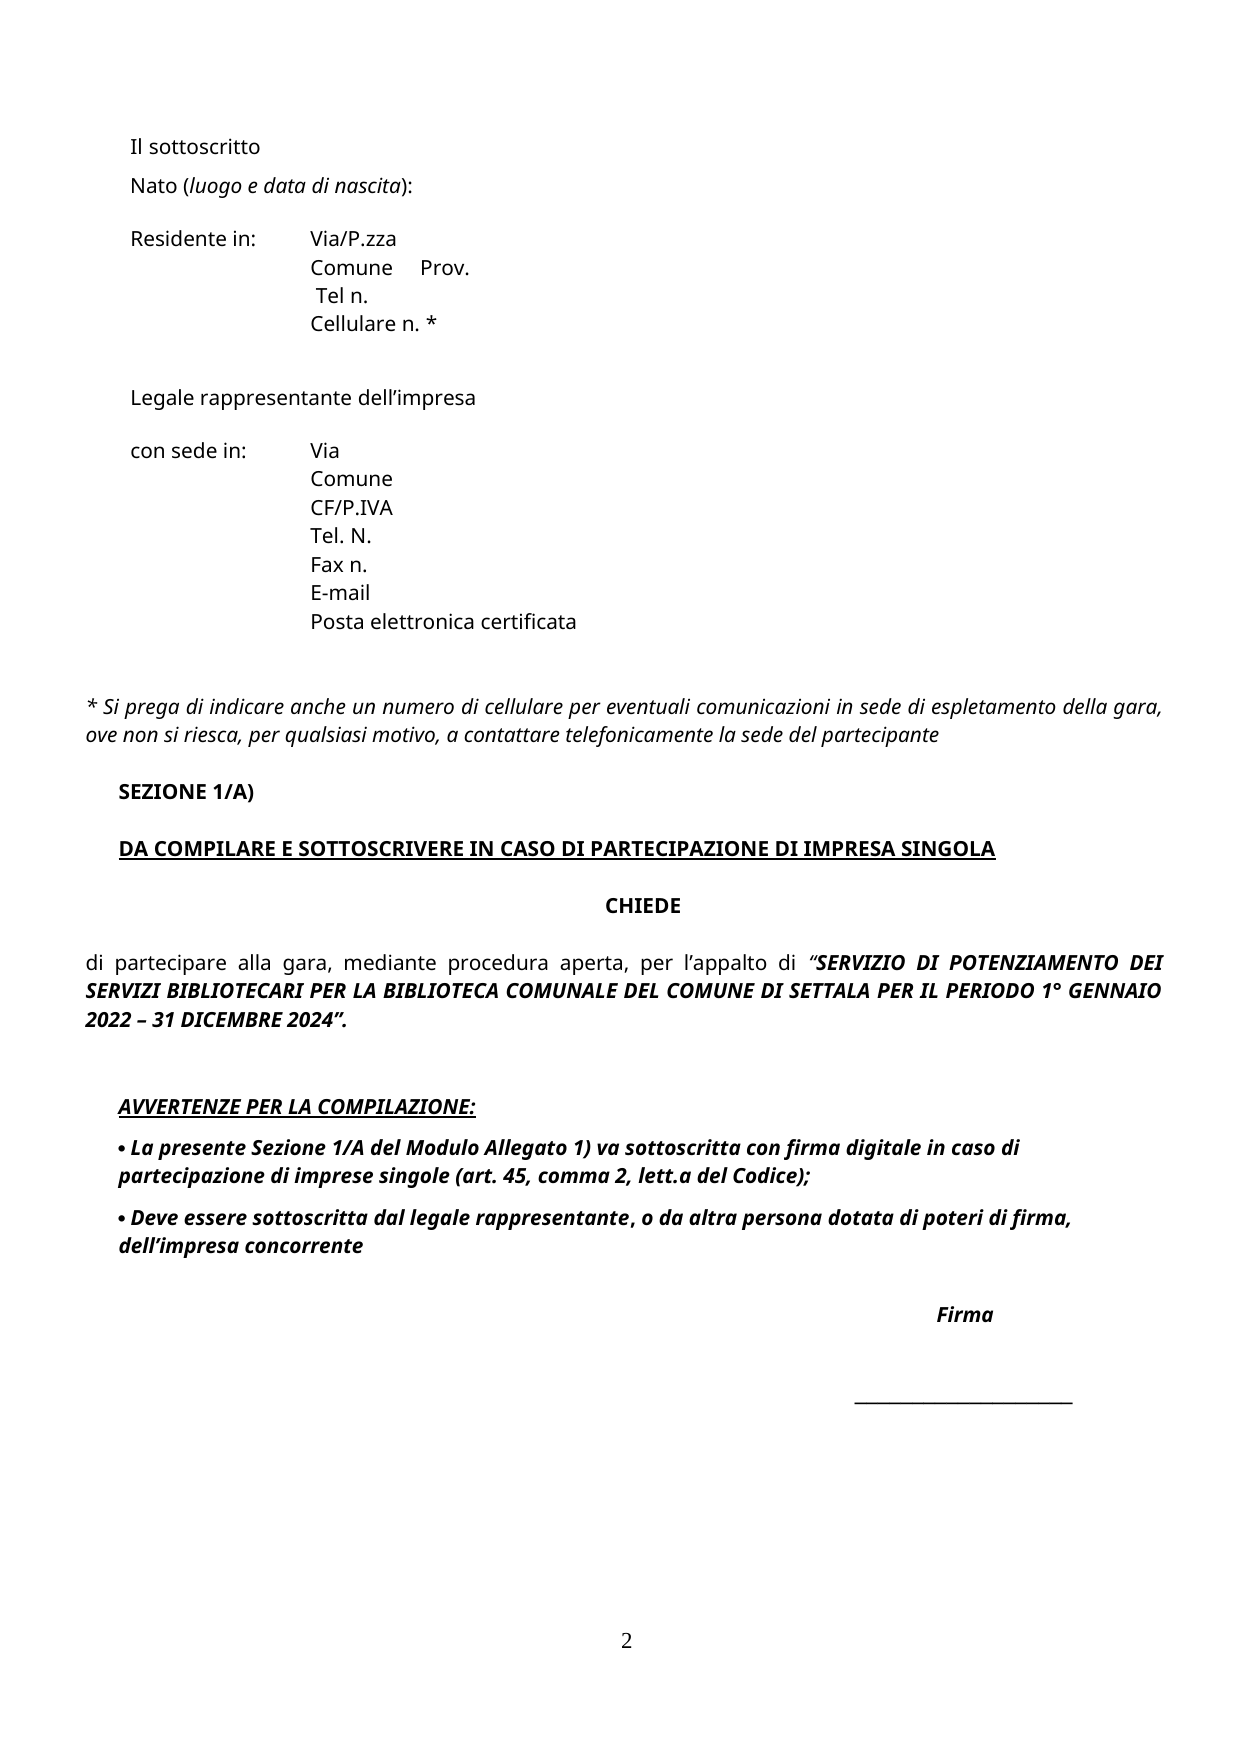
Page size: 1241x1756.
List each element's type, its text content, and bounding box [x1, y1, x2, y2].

text CHIEDE [118, 891, 1168, 919]
table_cell Via/P.zza Comune Prov. Tel n. Cellulare n. * [278, 224, 1155, 383]
table_cell Nato (luogo e data di nascita): [98, 171, 1155, 224]
subtitle SEZIONE 1/A) [118, 777, 1168, 806]
list Deve essere sottoscritta dal legale rappresentante, o da altra persona dotata di poteri di firma, dell’impresa concorrente [118, 1203, 1168, 1259]
text di partecipare alla gara, mediante procedura aperta, per l’appalto di “SERVIZIO DI POTENZIAMENTO DEI SERVIZI BIBLIOTECARI PER LA BIBLIOTECA COMUNALE DEL COMUNE DI SETTALA PER IL PERIODO 1° GENNAIO 2022 – 31 DICEMBRE 2024”. [85, 948, 1165, 1033]
table_cell Residente in: [98, 224, 277, 383]
text AVVERTENZE PER LA COMPILAZIONE: [118, 1092, 1168, 1121]
text DA COMPILARE E SOTTOSCRIVERE IN CASO DI PARTECIPAZIONE DI IMPRESA SINGOLA [118, 834, 1168, 863]
table_cell Via Comune CF/P.IVA Tel. N. Fax n. E-mail Posta elettronica certificata [278, 436, 1155, 664]
text * Si prega di indicare anche un numero di cellulare per eventuali comunicazioni in sede di espletamento della gara, ove non si riesca, per qualsiasi motivo, a contattare telefonicamente la sede del partecipante [85, 692, 1168, 749]
table_cell Legale rappresentante dell’impresa [98, 383, 1155, 436]
table_header Il sottoscritto [98, 132, 1155, 171]
text Firma [765, 1300, 1168, 1329]
list La presente Sezione 1/A del Modulo Allegato 1) va sottoscritta con firma digitale in caso di partecipazione di imprese singole (art. 45, comma 2, lett.a del Codice); [118, 1133, 1168, 1190]
text ___________________ [765, 1380, 1168, 1407]
table_cell con sede in: [98, 436, 277, 664]
